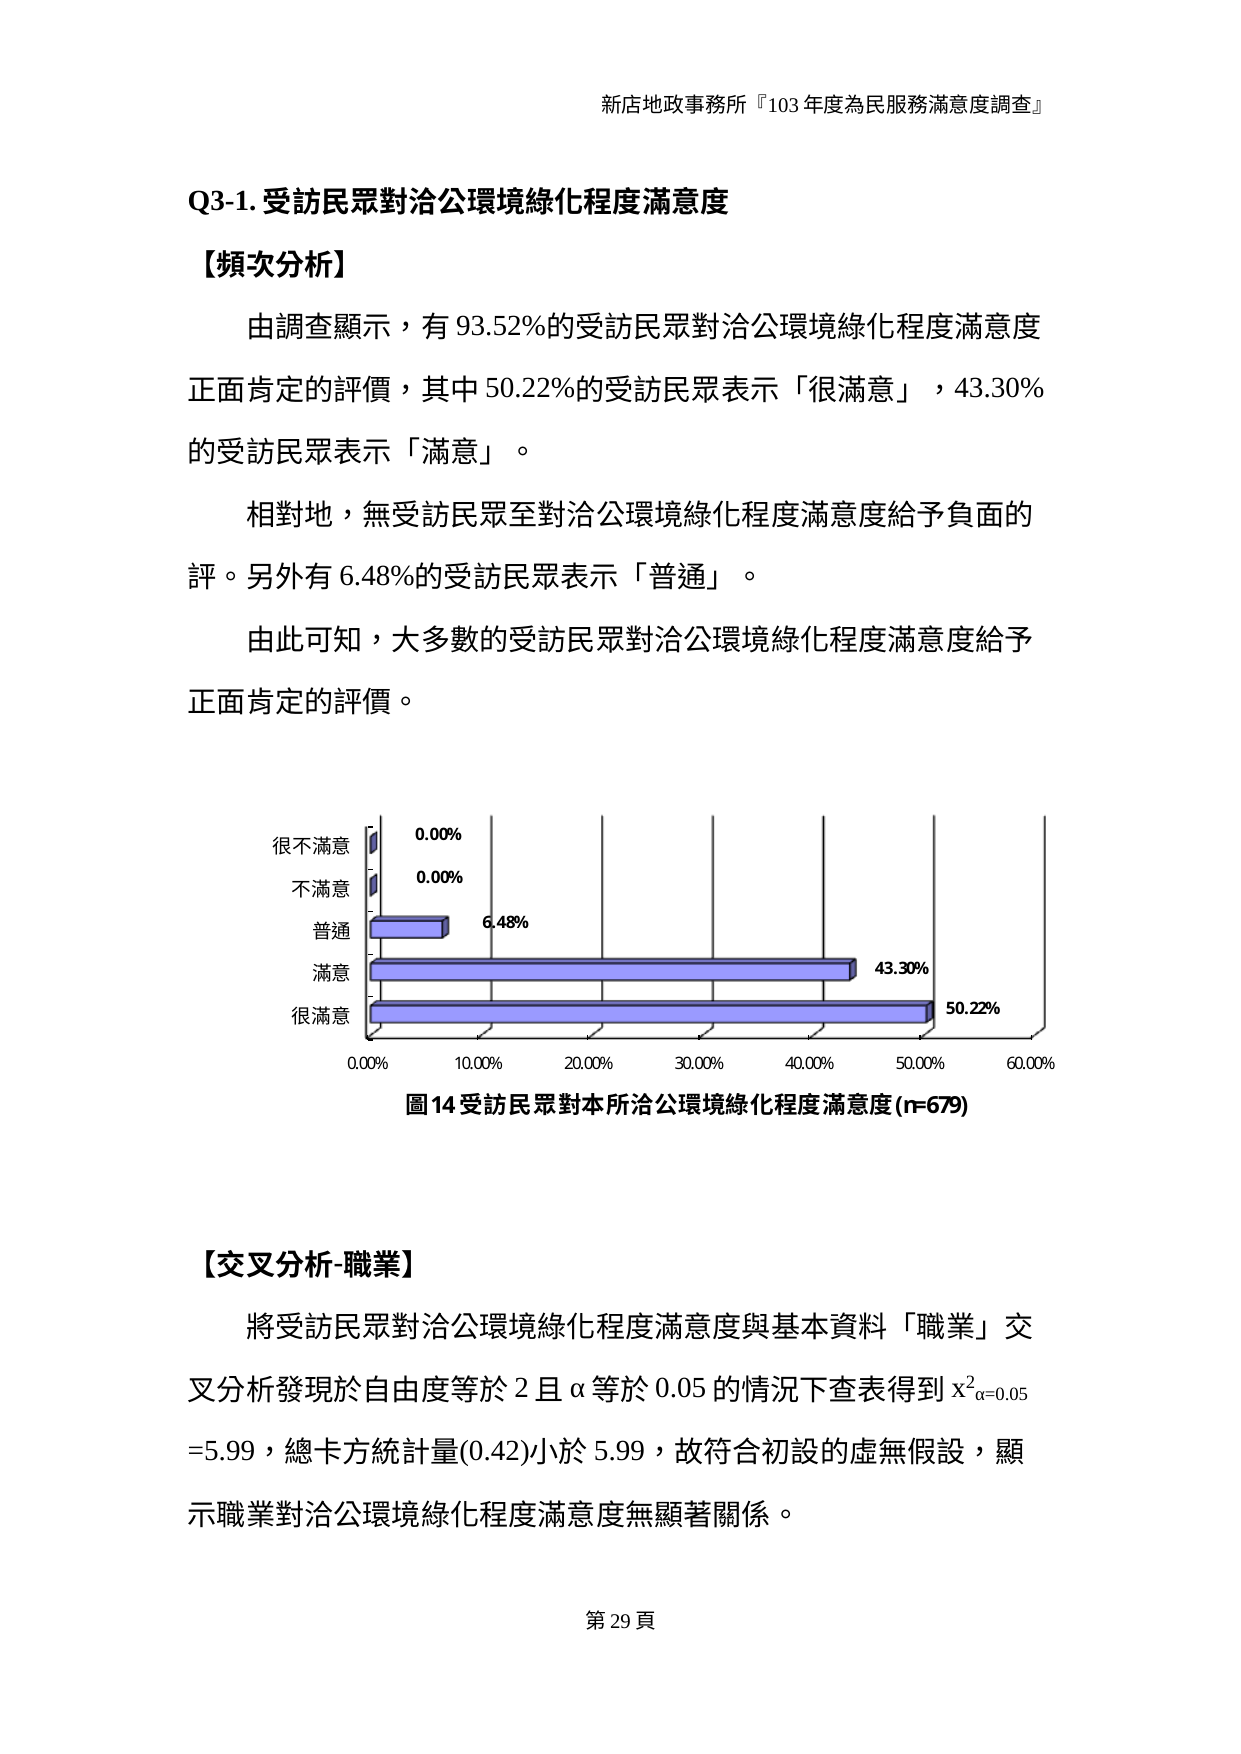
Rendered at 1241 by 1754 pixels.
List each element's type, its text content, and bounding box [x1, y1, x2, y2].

text 【交叉分析-職業】 [187, 1221, 1053, 1283]
text 【頻次分析】 [187, 221, 1053, 283]
text 由調查顯示，有93.52%的受訪民眾對洽公環境綠化程度滿意度正面肯定的評價，其中50.22%的受訪民眾表示「很滿意」，43.30%的受訪民眾表示「滿意」。 [187, 283, 1053, 471]
text 相對地，無受訪民眾至對洽公環境綠化程度滿意度給予負面的評。另外有6.48%的受訪民眾表示「普通」。 [187, 471, 1053, 596]
text 由此可知，大多數的受訪民眾對洽公環境綠化程度滿意度給予正面肯定的評價。 [187, 596, 1053, 721]
text Q3-1. 受訪民眾對洽公環境綠化程度滿意度 [187, 158, 1053, 221]
text 將受訪民眾對洽公環境綠化程度滿意度與基本資料「職業」交叉分析發現於自由度等於2且α等於0.05的情況下查表得到x2α=0.05 =5.99，總卡方統計量(0.42)小於5.99，故符合初設的虛無假設，顯示職業對洽公環境綠化程度滿意度無顯著關係。 [187, 1283, 1053, 1533]
